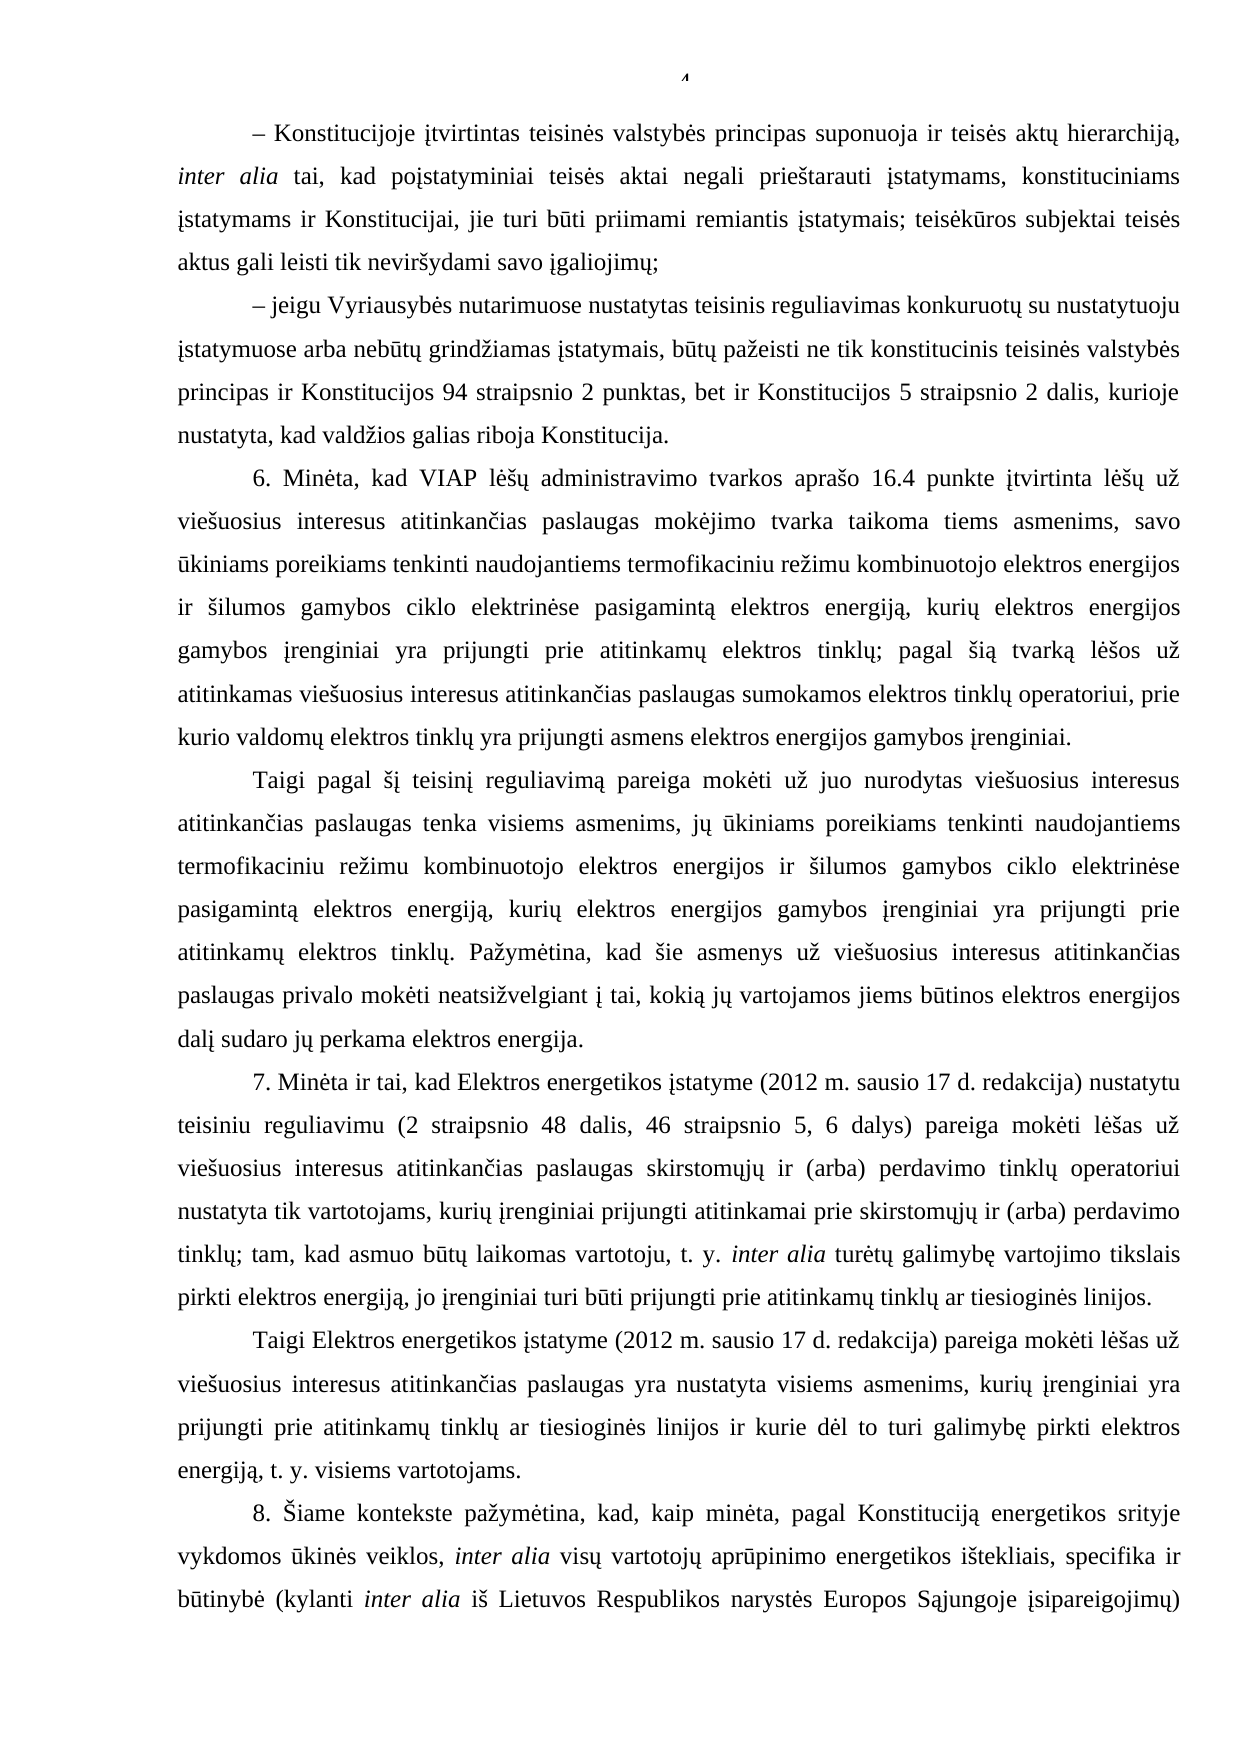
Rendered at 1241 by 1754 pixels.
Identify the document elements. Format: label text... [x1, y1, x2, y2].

text Taigi Elektros energetikos įstatyme (2012 m. sausio 17 d. redakcija) pareiga mokėti lėšas už viešuosius interesus atitinkančias paslaugas yra nustatyta visiems asmenims, kurių įrenginiai yra prijungti prie atitinkamų tinklų ar tiesioginės linijos ir kurie dėl to turi galimybę pirkti elektros energiją, t. y. visiems vartotojams. [177, 1326, 1181, 1484]
text – jeigu Vyriausybės nutarimuose nustatytas teisinis reguliavimas konkuruotų su nustatytuoju įstatymuose arba nebūtų grindžiamas įstatymais, būtų pažeisti ne tik konstitucinis teisinės valstybės principas ir Konstitucijos 94 straipsnio 2 punktas, bet ir Konstitucijos 5 straipsnio 2 dalis, kurioje nustatyta, kad valdžios galias riboja Konstitucija. [177, 291, 1181, 449]
text 7. Minėta ir tai, kad Elektros energetikos įstatyme (2012 m. sausio 17 d. redakcija) nustatytu teisiniu reguliavimu (2 straipsnio 48 dalis, 46 straipsnio 5, 6 dalys) pareiga mokėti lėšas už viešuosius interesus atitinkančias paslaugas skirstomųjų ir (arba) perdavimo tinklų operatoriui nustatyta tik vartotojams, kurių įrenginiai prijungti atitinkamai prie skirstomųjų ir (arba) perdavimo tinklų; tam, kad asmuo būtų laikomas vartotoju, t. y. inter alia turėtų galimybę vartojimo tikslais pirkti elektros energiją, jo įrenginiai turi būti prijungti prie atitinkamų tinklų ar tiesioginės linijos. [177, 1067, 1181, 1311]
text Taigi pagal šį teisinį reguliavimą pareiga mokėti už juo nurodytas viešuosius interesus atitinkančias paslaugas tenka visiems asmenims, jų ūkiniams poreikiams tenkinti naudojantiems termofikaciniu režimu kombinuotojo elektros energijos ir šilumos gamybos ciklo elektrinėse pasigamintą elektros energiją, kurių elektros energijos gamybos įrenginiai yra prijungti prie atitinkamų elektros tinklų. Pažymėtina, kad šie asmenys už viešuosius interesus atitinkančias paslaugas privalo mokėti neatsižvelgiant į tai, kokią jų vartojamos jiems būtinos elektros energijos dalį sudaro jų perkama elektros energija. [177, 765, 1181, 1052]
text 6. Minėta, kad VIAP lėšų administravimo tvarkos aprašo 16.4 punkte įtvirtinta lėšų už viešuosius interesus atitinkančias paslaugas mokėjimo tvarka taikoma tiems asmenims, savo ūkiniams poreikiams tenkinti naudojantiems termofikaciniu režimu kombinuotojo elektros energijos ir šilumos gamybos ciklo elektrinėse pasigamintą elektros energiją, kurių elektros energijos gamybos įrenginiai yra prijungti prie atitinkamų elektros tinklų; pagal šią tvarką lėšos už atitinkamas viešuosius interesus atitinkančias paslaugas sumokamos elektros tinklų operatoriui, prie kurio valdomų elektros tinklų yra prijungti asmens elektros energijos gamybos įrenginiai. [177, 463, 1181, 751]
text – Konstitucijoje įtvirtintas teisinės valstybės principas suponuoja ir teisės aktų hierarchiją, inter alia tai, kad poįstatyminiai teisės aktai negali prieštarauti įstatymams, konstituciniams įstatymams ir Konstitucijai, jie turi būti priimami remiantis įstatymais; teisėkūros subjektai teisės aktus gali leisti tik neviršydami savo įgaliojimų; [177, 118, 1181, 276]
text 8. Šiame kontekste pažymėtina, kad, kaip minėta, pagal Konstituciją energetikos srityje vykdomos ūkinės veiklos, inter alia visų vartotojų aprūpinimo energetikos ištekliais, specifika ir būtinybė (kylanti inter alia iš Lietuvos Respublikos narystės Europos Sąjungoje įsipareigojimų) [177, 1498, 1181, 1613]
